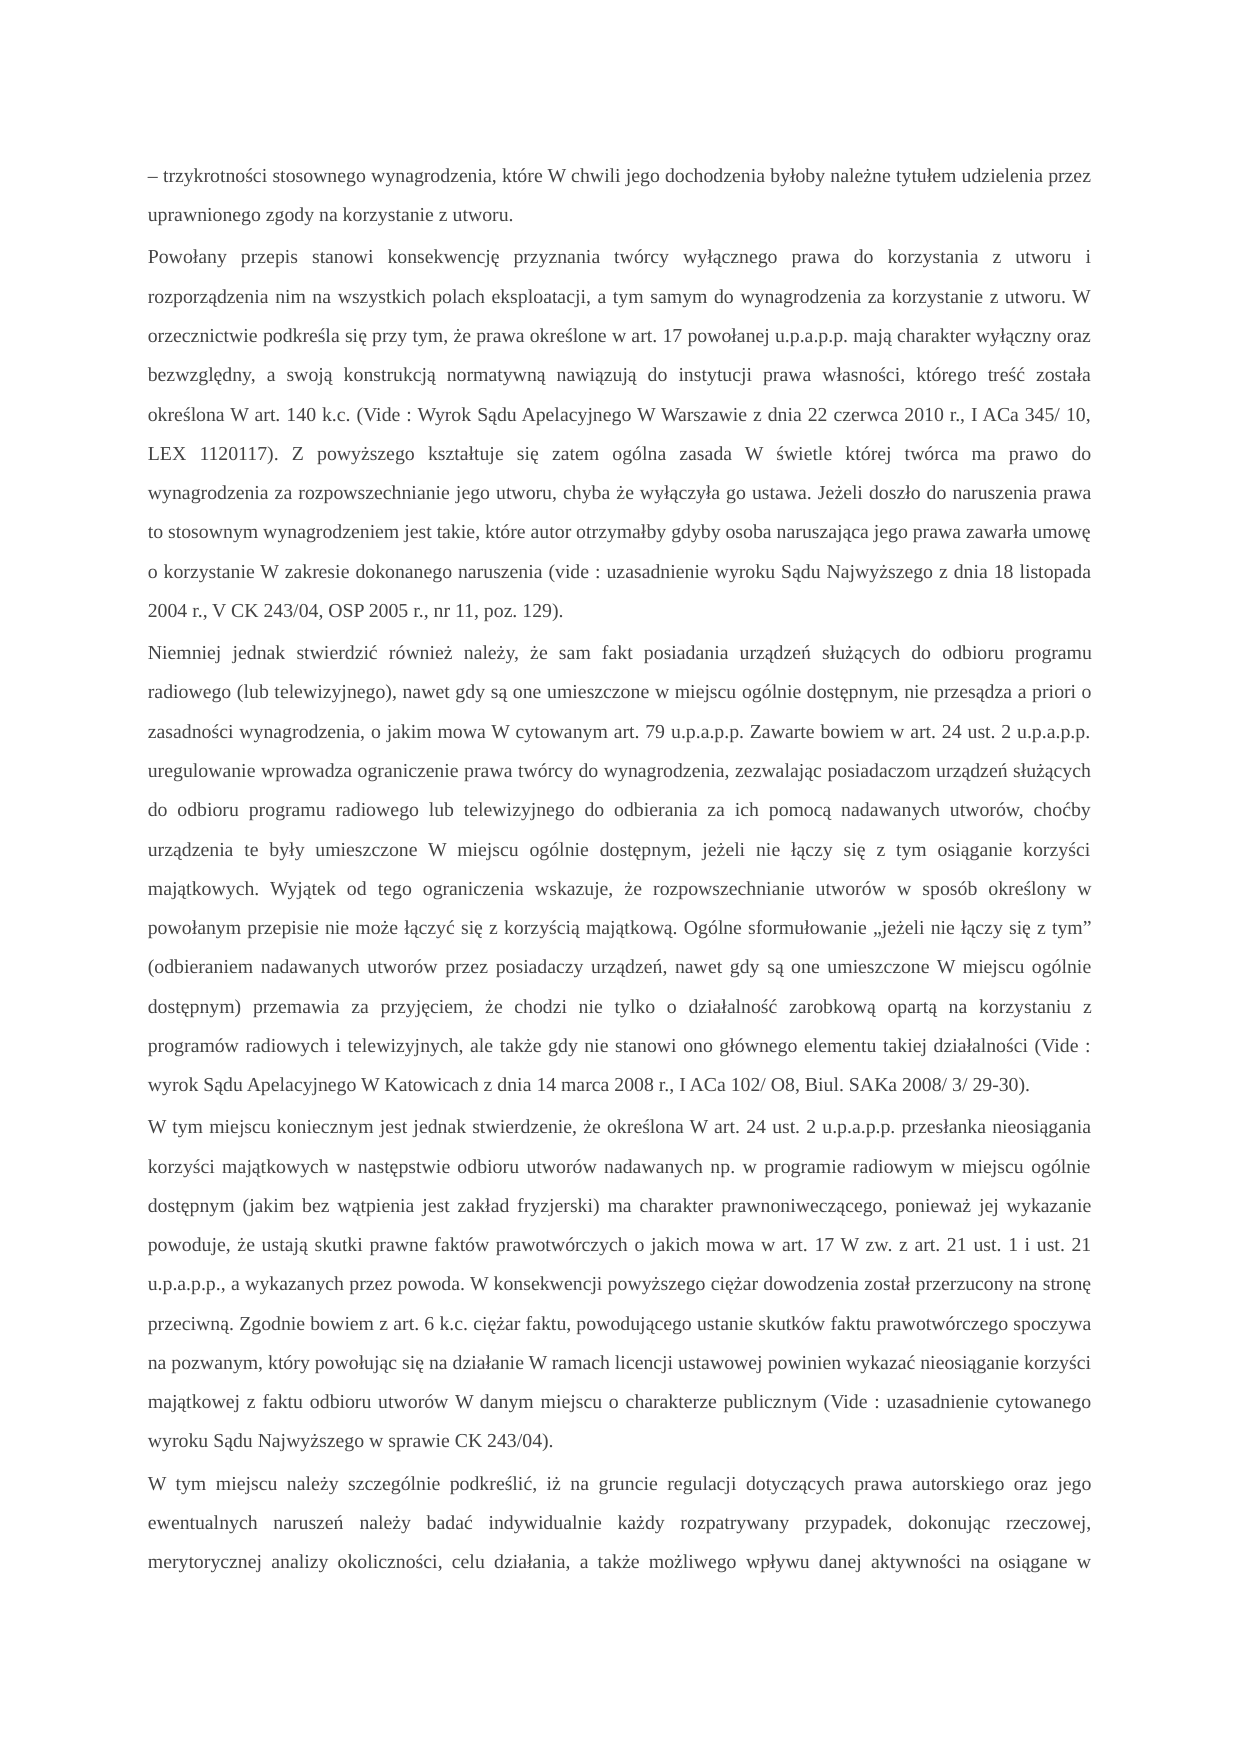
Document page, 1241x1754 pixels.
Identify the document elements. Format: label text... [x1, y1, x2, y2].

text – trzykrotności stosownego wynagrodzenia, które W chwili jego dochodzenia byłoby należne tytułem udzielenia przez uprawnionego zgody na korzystanie z utworu. [148, 148, 1093, 226]
text W tym miejscu koniecznym jest jednak stwierdzenie, że określona W art. 24 ust. 2 u.p.a.p.p. przesłanka nieosiągania korzyści majątkowych w następstwie odbioru utworów nadawanych np. w programie radiowym w miejscu ogólnie dostępnym (jakim bez wątpienia jest zakład fryzjerski) ma charakter prawnoniweczącego, ponieważ jej wykazanie powoduje, że ustają skutki prawne faktów prawotwórczych o jakich mowa w art. 17 W zw. z art. 21 ust. 1 i ust. 21 u.p.a.p.p., a wykazanych przez powoda. W konsekwencji powyższego ciężar dowodzenia został przerzucony na stronę przeciwną. Zgodnie bowiem z art. 6 k.c. ciężar faktu, powodującego ustanie skutków faktu prawotwórczego spoczywa na pozwanym, który powołując się na działanie W ramach licencji ustawowej powinien wykazać nieosiąganie korzyści majątkowej z faktu odbioru utworów W danym miejscu o charakterze publicznym (Vide : uzasadnienie cytowanego wyroku Sądu Najwyższego w sprawie CK 243/04). [148, 1099, 1093, 1452]
text Powołany przepis stanowi konsekwencję przyznania twórcy wyłącznego prawa do korzystania z utworu i rozporządzenia nim na wszystkich polach eksploatacji, a tym samym do wynagrodzenia za korzystanie z utworu. W orzecznictwie podkreśla się przy tym, że prawa określone w art. 17 powołanej u.p.a.p.p. mają charakter wyłączny oraz bezwzględny, a swoją konstrukcją normatywną nawiązują do instytucji prawa własności, którego treść została określona W art. 140 k.c. (Vide : Wyrok Sądu Apelacyjnego W Warszawie z dnia 22 czerwca 2010 r., I ACa 345/ 10, LEX 1120117). Z powyższego kształtuje się zatem ogólna zasada W świetle której twórca ma prawo do wynagrodzenia za rozpowszechnianie jego utworu, chyba że wyłączyła go ustawa. Jeżeli doszło do naruszenia prawa to stosownym wynagrodzeniem jest takie, które autor otrzymałby gdyby osoba naruszająca jego prawa zawarła umowę o korzystanie W zakresie dokonanego naruszenia (vide : uzasadnienie wyroku Sądu Najwyższego z dnia 18 listopada 2004 r., V CK 243/04, OSP 2005 r., nr 11, poz. 129). [148, 229, 1093, 622]
text Niemniej jednak stwierdzić również należy, że sam fakt posiadania urządzeń służących do odbioru programu radiowego (lub telewizyjnego), nawet gdy są one umieszczone w miejscu ogólnie dostępnym, nie przesądza a priori o zasadności wynagrodzenia, o jakim mowa W cytowanym art. 79 u.p.a.p.p. Zawarte bowiem w art. 24 ust. 2 u.p.a.p.p. uregulowanie wprowadza ograniczenie prawa twórcy do wynagrodzenia, zezwalając posiadaczom urządzeń służących do odbioru programu radiowego lub telewizyjnego do odbierania za ich pomocą nadawanych utworów, choćby urządzenia te były umieszczone W miejscu ogólnie dostępnym, jeżeli nie łączy się z tym osiąganie korzyści majątkowych. Wyjątek od tego ograniczenia wskazuje, że rozpowszechnianie utworów w sposób określony w powołanym przepisie nie może łączyć się z korzyścią majątkową. Ogólne sformułowanie „jeżeli nie łączy się z tym” (odbieraniem nadawanych utworów przez posiadaczy urządzeń, nawet gdy są one umieszczone W miejscu ogólnie dostępnym) przemawia za przyjęciem, że chodzi nie tylko o działalność zarobkową opartą na korzystaniu z programów radiowych i telewizyjnych, ale także gdy nie stanowi ono głównego elementu takiej działalności (Vide : wyrok Sądu Apelacyjnego W Katowicach z dnia 14 marca 2008 r., I ACa 102/ O8, Biul. SAKa 2008/ 3/ 29-30). [148, 625, 1093, 1096]
text W tym miejscu należy szczególnie podkreślić, iż na gruncie regulacji dotyczących prawa autorskiego oraz jego ewentualnych naruszeń należy badać indywidualnie każdy rozpatrywany przypadek, dokonując rzeczowej, merytorycznej analizy okoliczności, celu działania, a także możliwego wpływu danej aktywności na osiągane w [148, 1455, 1093, 1573]
